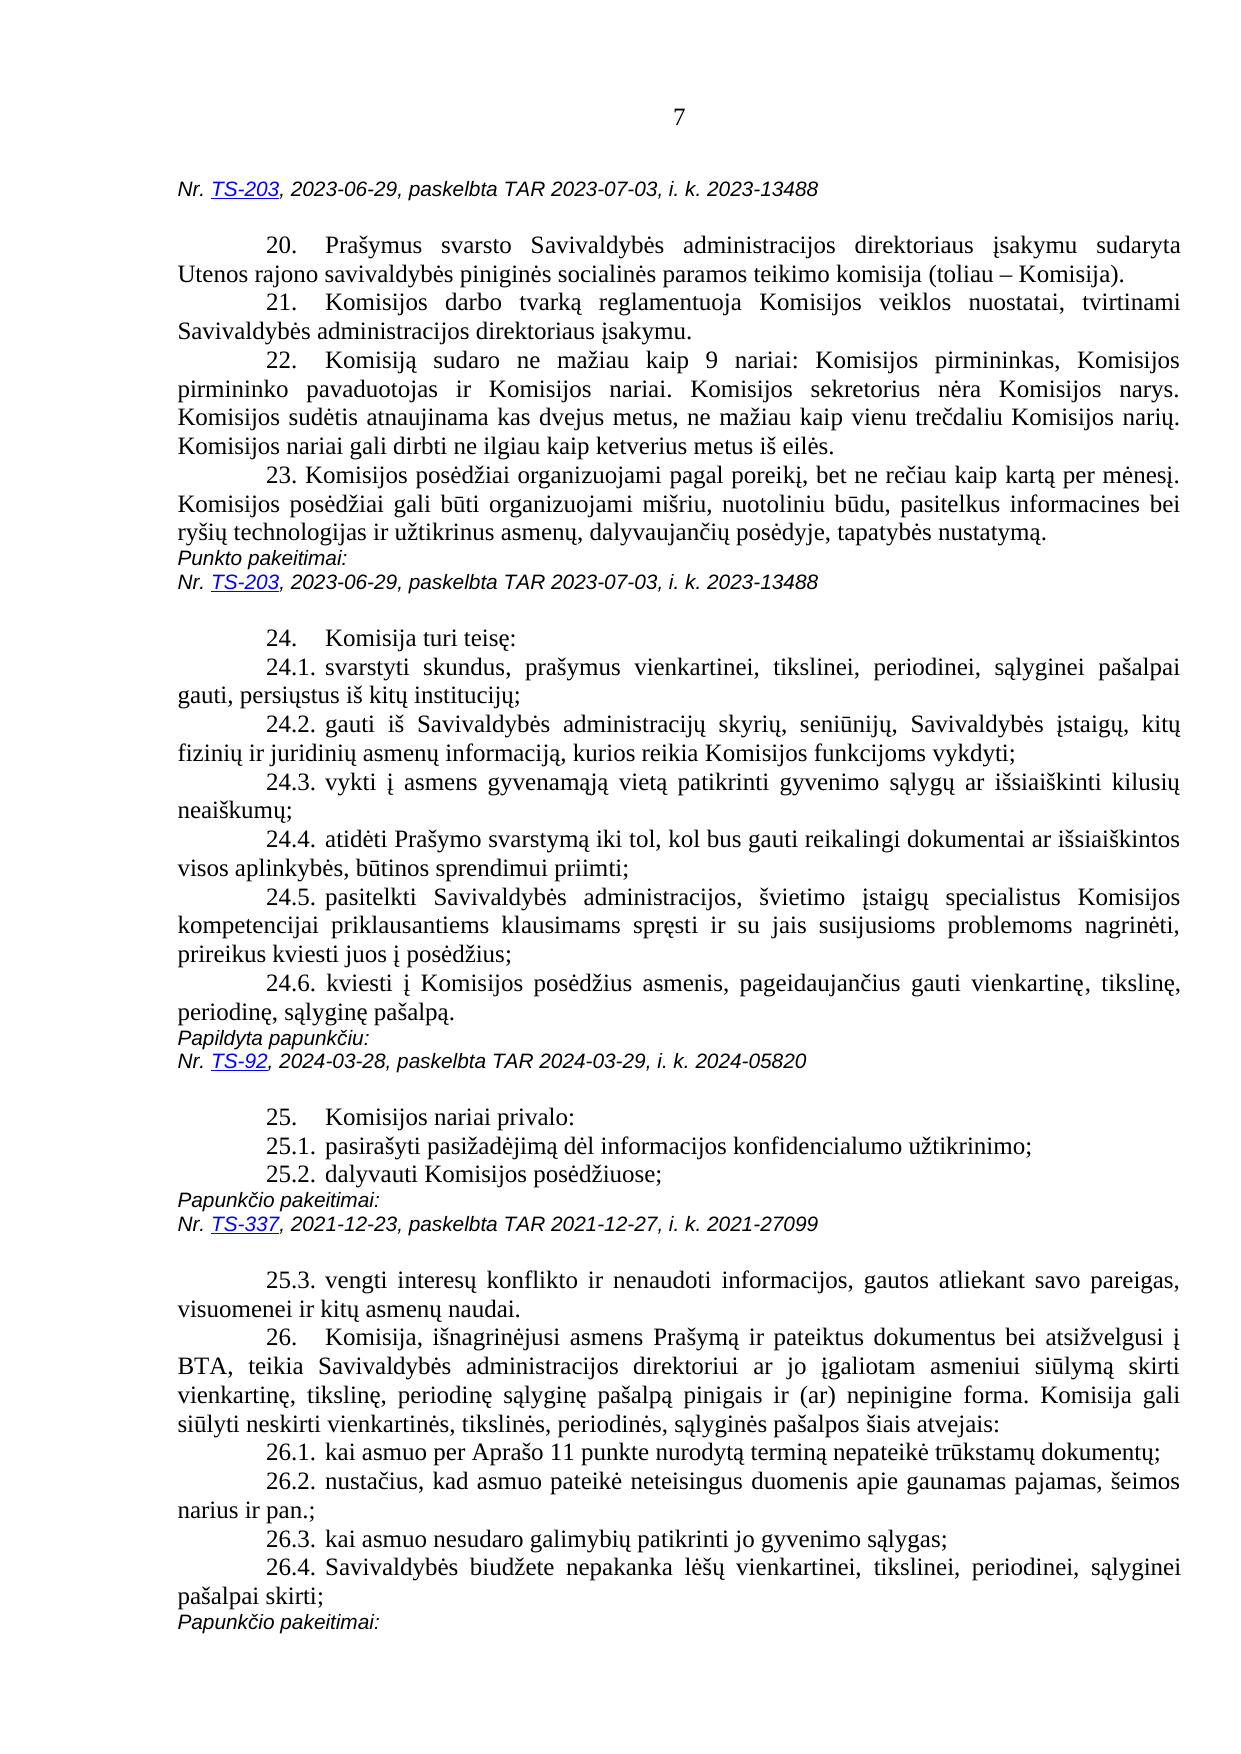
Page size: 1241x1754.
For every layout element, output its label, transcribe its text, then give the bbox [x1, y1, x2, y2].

text 26. Komisija, išnagrinėjusi asmens Prašymą ir pateiktus dokumentus bei atsižvelgusi į BTA, teikia Savivaldybės administracijos direktoriui ar jo įgaliotam asmeniui siūlymą skirti vienkartinę, tikslinę, periodinę sąlyginę pašalpą pinigais ir (ar) nepinigine forma. Komisija gali siūlyti neskirti vienkartinės, tikslinės, periodinės, sąlyginės pašalpos šiais atvejais: [177, 1322, 1181, 1437]
text 26.4. Savivaldybės biudžete nepakanka lėšų vienkartinei, tikslinei, periodinei, sąlyginei pašalpai skirti; [177, 1552, 1181, 1610]
text 24.1. svarstyti skundus, prašymus vienkartinei, tikslinei, periodinei, sąlyginei pašalpai gauti, persiųstus iš kitų institucijų; [177, 652, 1181, 709]
text 20. Prašymus svarsto Savivaldybės administracijos direktoriaus įsakymu sudaryta Utenos rajono savivaldybės piniginės socialinės paramos teikimo komisija (toliau – Komisija). [177, 230, 1181, 287]
text 26.2. nustačius, kad asmuo pateikė neteisingus duomenis apie gaunamas pajamas, šeimos narius ir pan.; [177, 1466, 1181, 1524]
text Nr. TS-337, 2021-12-23, paskelbta TAR 2021-12-27, i. k. 2021-27099 [177, 1212, 1181, 1236]
text Nr. TS-92, 2024-03-28, paskelbta TAR 2024-03-29, i. k. 2024-05820 [177, 1049, 1181, 1073]
text 25.2. dalyvauti Komisijos posėdžiuose; [177, 1159, 1181, 1188]
text 25.3. vengti interesų konflikto ir nenaudoti informacijos, gautos atliekant savo pareigas, visuomenei ir kitų asmenų naudai. [177, 1265, 1181, 1322]
text 25.1. pasirašyti pasižadėjimą dėl informacijos konfidencialumo užtikrinimo; [177, 1131, 1181, 1159]
text 24.4. atidėti Prašymo svarstymą iki tol, kol bus gauti reikalingi dokumentai ar išsiaiškintos visos aplinkybės, būtinos sprendimui priimti; [177, 824, 1181, 882]
text 24.5. pasitelkti Savivaldybės administracijos, švietimo įstaigų specialistus Komisijos kompetencijai priklausantiems klausimams spręsti ir su jais susijusioms problemoms nagrinėti, prireikus kviesti juos į posėdžius; [177, 882, 1181, 968]
text 24.3. vykti į asmens gyvenamąją vietą patikrinti gyvenimo sąlygų ar išsiaiškinti kilusių neaiškumų; [177, 767, 1181, 824]
text Punkto pakeitimai: [177, 546, 1181, 570]
text 23. Komisijos posėdžiai organizuojami pagal poreikį, bet ne rečiau kaip kartą per mėnesį. Komisijos posėdžiai gali būti organizuojami mišriu, nuotoliniu būdu, pasitelkus informacines bei ryšių technologijas ir užtikrinus asmenų, dalyvaujančių posėdyje, tapatybės nustatymą. [177, 460, 1181, 546]
text 21. Komisijos darbo tvarką reglamentuoja Komisijos veiklos nuostatai, tvirtinami Savivaldybės administracijos direktoriaus įsakymu. [177, 287, 1181, 345]
text Papunkčio pakeitimai: [177, 1610, 1181, 1634]
text 24.6. kviesti į Komisijos posėdžius asmenis, pageidaujančius gauti vienkartinę, tikslinę, periodinę, sąlyginę pašalpą. [177, 968, 1181, 1025]
text 22. Komisiją sudaro ne mažiau kaip 9 nariai: Komisijos pirmininkas, Komisijos pirmininko pavaduotojas ir Komisijos nariai. Komisijos sekretorius nėra Komisijos narys. Komisijos sudėtis atnaujinama kas dvejus metus, ne mažiau kaip vienu trečdaliu Komisijos narių. Komisijos nariai gali dirbti ne ilgiau kaip ketverius metus iš eilės. [177, 345, 1181, 460]
text Nr. TS-203, 2023-06-29, paskelbta TAR 2023-07-03, i. k. 2023-13488 [177, 570, 1181, 594]
text Nr. TS-203, 2023-06-29, paskelbta TAR 2023-07-03, i. k. 2023-13488 [177, 177, 1181, 201]
text Papunkčio pakeitimai: [177, 1188, 1181, 1212]
text Papildyta papunkčiu: [177, 1025, 1181, 1049]
text 26.1. kai asmuo per Aprašo 11 punkte nurodytą terminą nepateikė trūkstamų dokumentų; [177, 1437, 1181, 1466]
text 24.2. gauti iš Savivaldybės administracijų skyrių, seniūnijų, Savivaldybės įstaigų, kitų fizinių ir juridinių asmenų informaciją, kurios reikia Komisijos funkcijoms vykdyti; [177, 709, 1181, 767]
text 25. Komisijos nariai privalo: [177, 1102, 1181, 1131]
text 26.3. kai asmuo nesudaro galimybių patikrinti jo gyvenimo sąlygas; [177, 1524, 1181, 1552]
text 24. Komisija turi teisę: [177, 623, 1181, 652]
